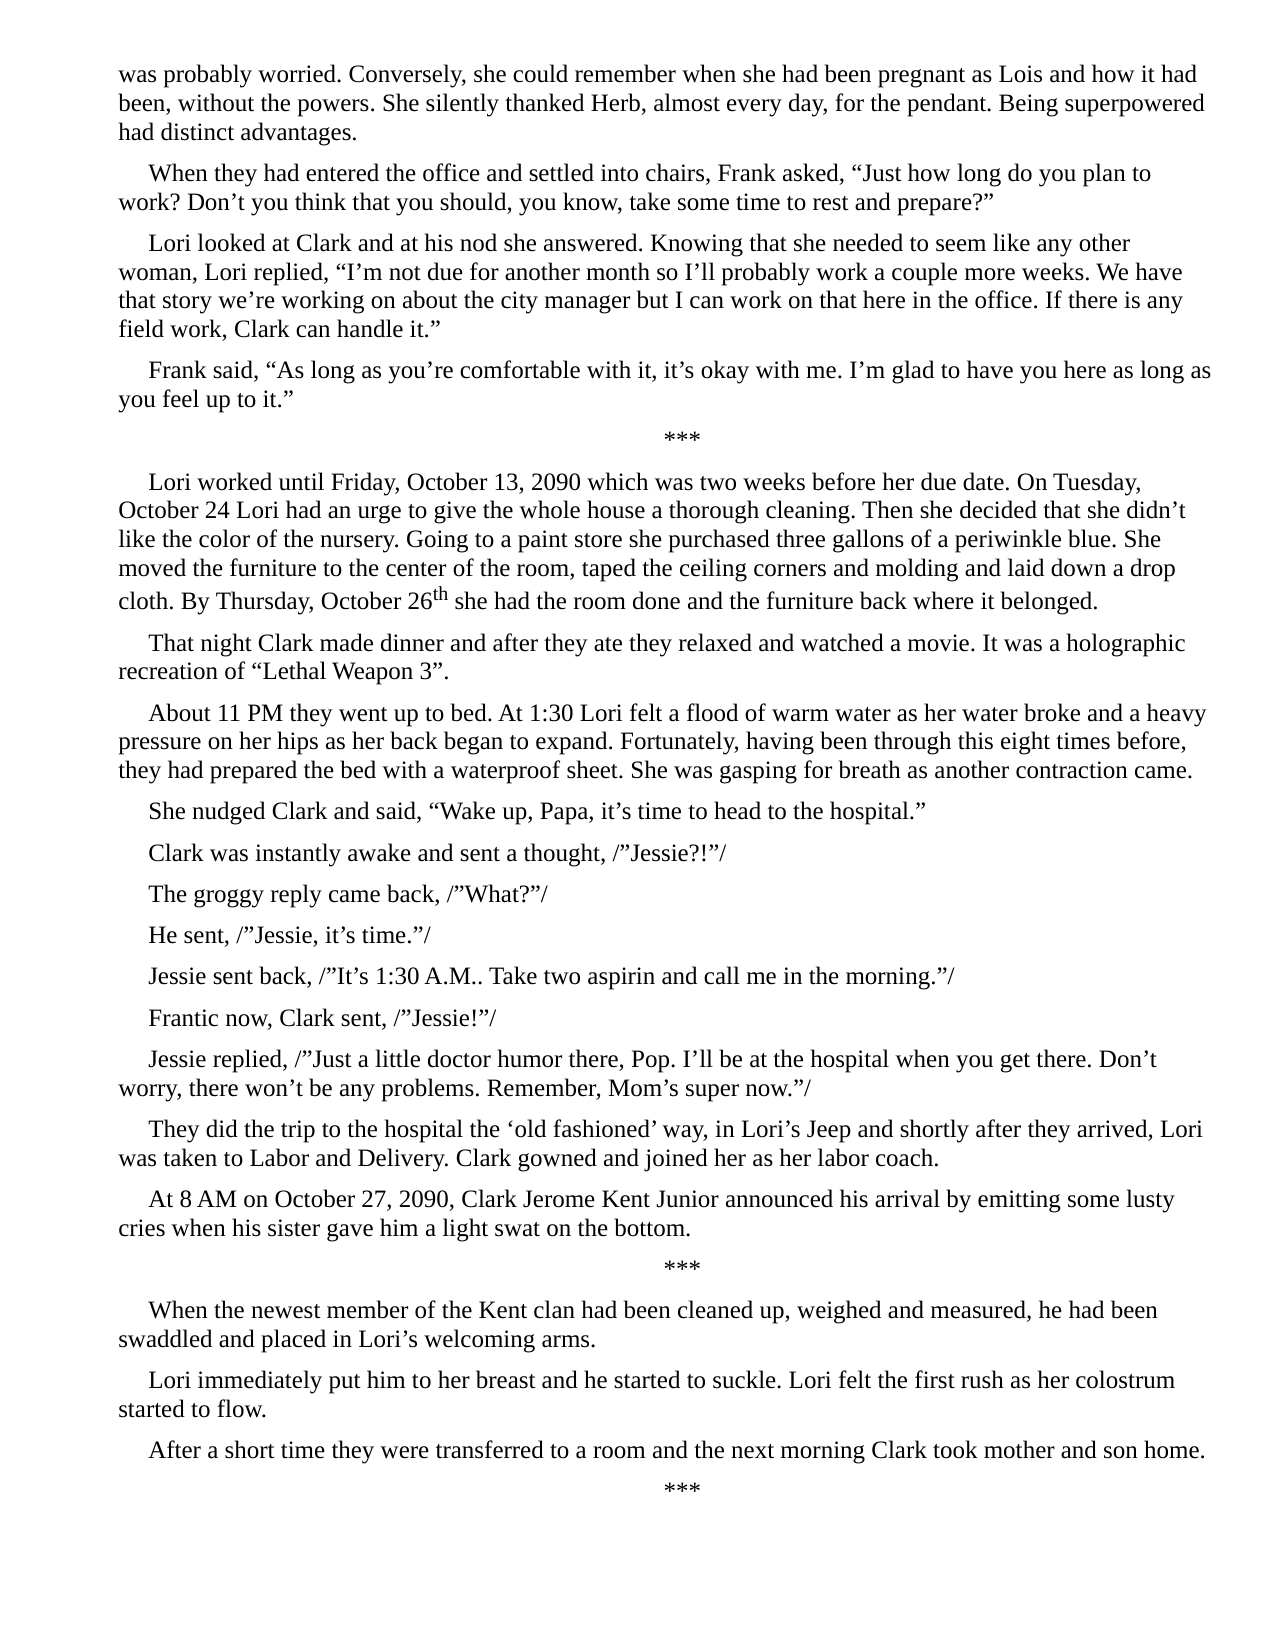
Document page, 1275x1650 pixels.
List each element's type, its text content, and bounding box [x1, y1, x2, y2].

text Lori looked at Clark and at his nod she answered. Knowing that she needed to seem like any other woman, Lori replied, “I’m not due for another month so I’ll probably work a couple more weeks. We have that story we’re working on about the city manager but I can work on that here in the office. If there is any field work, Clark can handle it.” [118, 228, 1216, 343]
text They did the trip to the hospital the ‘old fashioned’ way, in Lori’s Jeep and shortly after they arrived, Lori was taken to Labor and Delivery. Clark gowned and joined her as her labor coach. [118, 1114, 1216, 1171]
text *** [118, 1476, 1216, 1505]
text The groggy reply came back, /”What?”/ [118, 879, 1216, 908]
text Lori worked until Friday, October 13, 2090 which was two weeks before her due date. On Tuesday, October 24 Lori had an urge to give the whole house a thorough cleaning. Then she decided that she didn’t like the color of the nursery. Going to a paint store she purchased three gallons of a periwinkle blue. She moved the furniture to the center of the room, taped the ceiling corners and molding and laid down a drop cloth. By Thursday, October 26th she had the room done and the furniture back where it belonged. [118, 467, 1216, 615]
text Frank said, “As long as you’re comfortable with it, it’s okay with me. I’m glad to have you here as long as you feel up to it.” [118, 355, 1216, 413]
text *** [118, 425, 1216, 454]
text He sent, /”Jessie, it’s time.”/ [118, 920, 1216, 949]
text She nudged Clark and said, “Wake up, Papa, it’s time to head to the hospital.” [118, 796, 1216, 825]
text When the newest member of the Kent clan had been cleaned up, weighed and measured, he had been swaddled and placed in Lori’s welcoming arms. [118, 1295, 1216, 1353]
text Jessie replied, /”Just a little doctor humor there, Pop. I’ll be at the hospital when you get there. Don’t worry, there won’t be any problems. Remember, Mom’s super now.”/ [118, 1044, 1216, 1101]
text At 8 AM on October 27, 2090, Clark Jerome Kent Junior announced his arrival by emitting some lusty cries when his sister gave him a light swat on the bottom. [118, 1184, 1216, 1241]
text About 11 PM they went up to bed. At 1:30 Lori felt a flood of warm water as her water broke and a heavy pressure on her hips as her back began to expand. Fortunately, having been through this eight times before, they had prepared the bed with a waterproof sheet. She was gasping for breath as another contraction came. [118, 698, 1216, 784]
text That night Clark made dinner and after they ate they relaxed and watched a movie. It was a holographic recreation of “Lethal Weapon 3”. [118, 628, 1216, 685]
text When they had entered the office and settled into chairs, Frank asked, “Just how long do you plan to work? Don’t you think that you should, you know, take some time to rest and prepare?” [118, 158, 1216, 215]
text Frantic now, Clark sent, /”Jessie!”/ [118, 1003, 1216, 1031]
text was probably worried. Conversely, she could remember when she had been pregnant as Lois and how it had been, without the powers. She silently thanked Herb, almost every day, for the pendant. Being superpowered had distinct advantages. [118, 59, 1216, 145]
text *** [118, 1254, 1216, 1283]
text Jessie sent back, /”It’s 1:30 A.M.. Take two aspirin and call me in the morning.”/ [118, 961, 1216, 990]
text Lori immediately put him to her breast and he started to suckle. Lori felt the first rush as her colostrum started to flow. [118, 1365, 1216, 1423]
text Clark was instantly awake and sent a thought, /”Jessie?!”/ [118, 838, 1216, 866]
text After a short time they were transferred to a room and the next morning Clark took mother and son home. [118, 1435, 1216, 1464]
